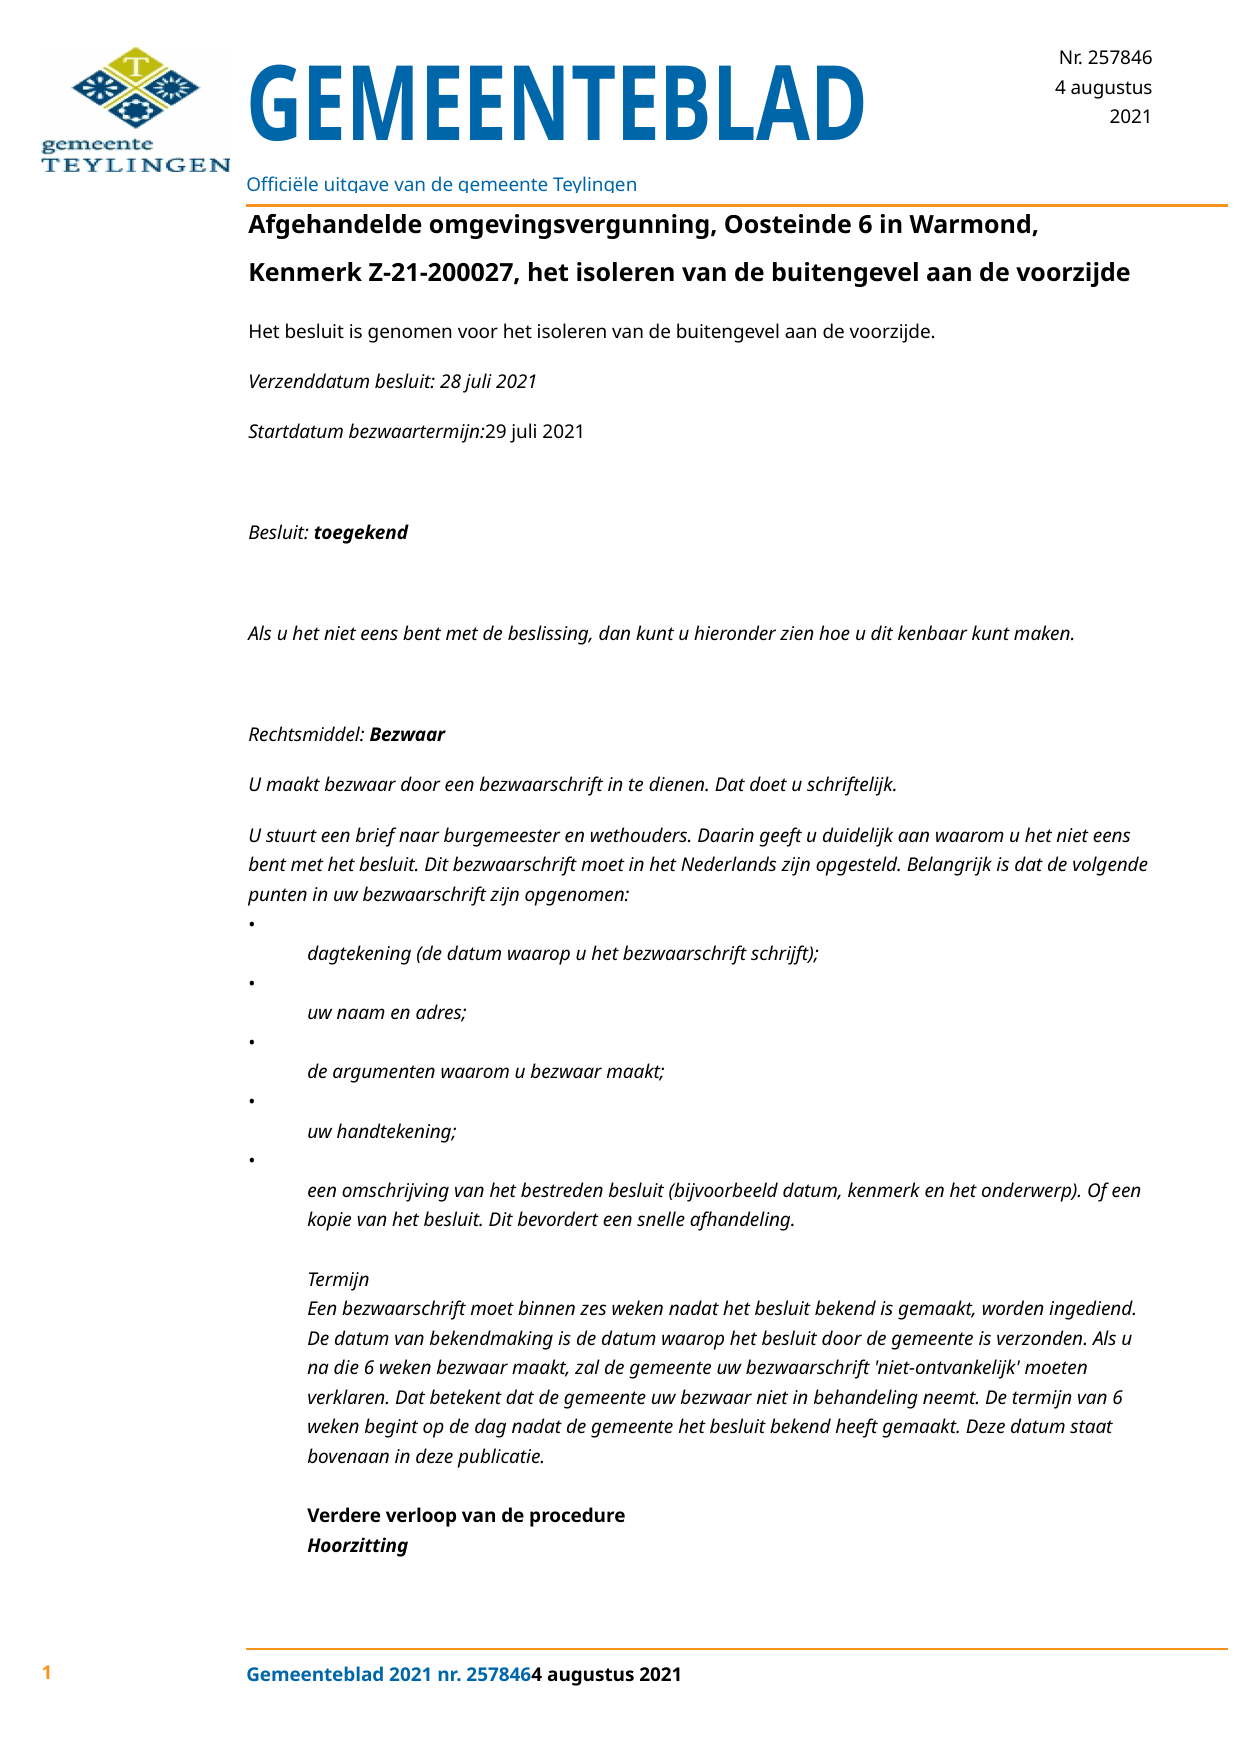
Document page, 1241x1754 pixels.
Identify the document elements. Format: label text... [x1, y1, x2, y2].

list uw handtekening; [248, 1118, 1152, 1144]
list een omschrijving van het bestreden besluit (bijvoorbeeld datum, kenmerk en het onderwerp). Of een kopie van het besluit. Dit bevordert een snelle afhandeling. [248, 1177, 1152, 1232]
text Rechtsmiddel: Bezwaar [248, 721, 1152, 747]
text U stuurt een brief naar burgemeester en wethouders. Daarin geeft u duidelijk aan waarom u het niet eens bent met het besluit. Dit bezwaarschrift moet in het Nederlands zijn opgesteld. Belangrijk is dat de volgende punten in uw bezwaarschrift zijn opgenomen: [248, 822, 1152, 907]
picture [41, 47, 231, 172]
list Hoorzitting [248, 1532, 1152, 1558]
text Besluit: toegekend [248, 519, 1152, 545]
text Verzenddatum besluit: 28 juli 2021 [248, 368, 1152, 394]
text Startdatum bezwaartermijn:29 juli 2021 [248, 419, 1152, 444]
list dagtekening (de datum waarop u het bezwaarschrift schrijft); [248, 940, 1152, 966]
list uw naam en adres; [248, 999, 1152, 1025]
list Verdere verloop van de procedure [248, 1502, 1152, 1528]
list Termijn [248, 1266, 1152, 1292]
text Het besluit is genomen voor het isoleren van de buitengevel aan de voorzijde. [248, 318, 1152, 344]
list de argumenten waarom u bezwaar maakt; [248, 1059, 1152, 1084]
list Een bezwaarschrift moet binnen zes weken nadat het besluit bekend is gemaakt, worden ingediend. De datum van bekendmaking is de datum waarop het besluit door de gemeente is verzonden. Als u na die 6 weken bezwaar maakt, zal de gemeente uw bezwaarschrift 'niet-ontvankelijk' moeten verklaren. Dat betekent dat de gemeente uw bezwaar niet in behandeling neemt. De termijn van 6 weken begint op de dag nadat de gemeente het besluit bekend heeft gemaakt. Deze datum staat bovenaan in deze publicatie. [248, 1295, 1152, 1469]
text Afgehandelde omgevingsvergunning, Oosteinde 6 in Warmond, Kenmerk Z-21-200027, het isoleren van de buitengevel aan de voorzijde [248, 207, 1152, 288]
text U maakt bezwaar door een bezwaarschrift in te dienen. Dat doet u schriftelijk. [248, 772, 1152, 797]
text Als u het niet eens bent met de beslissing, dan kunt u hieronder zien hoe u dit kenbaar kunt maken. [248, 620, 1152, 646]
